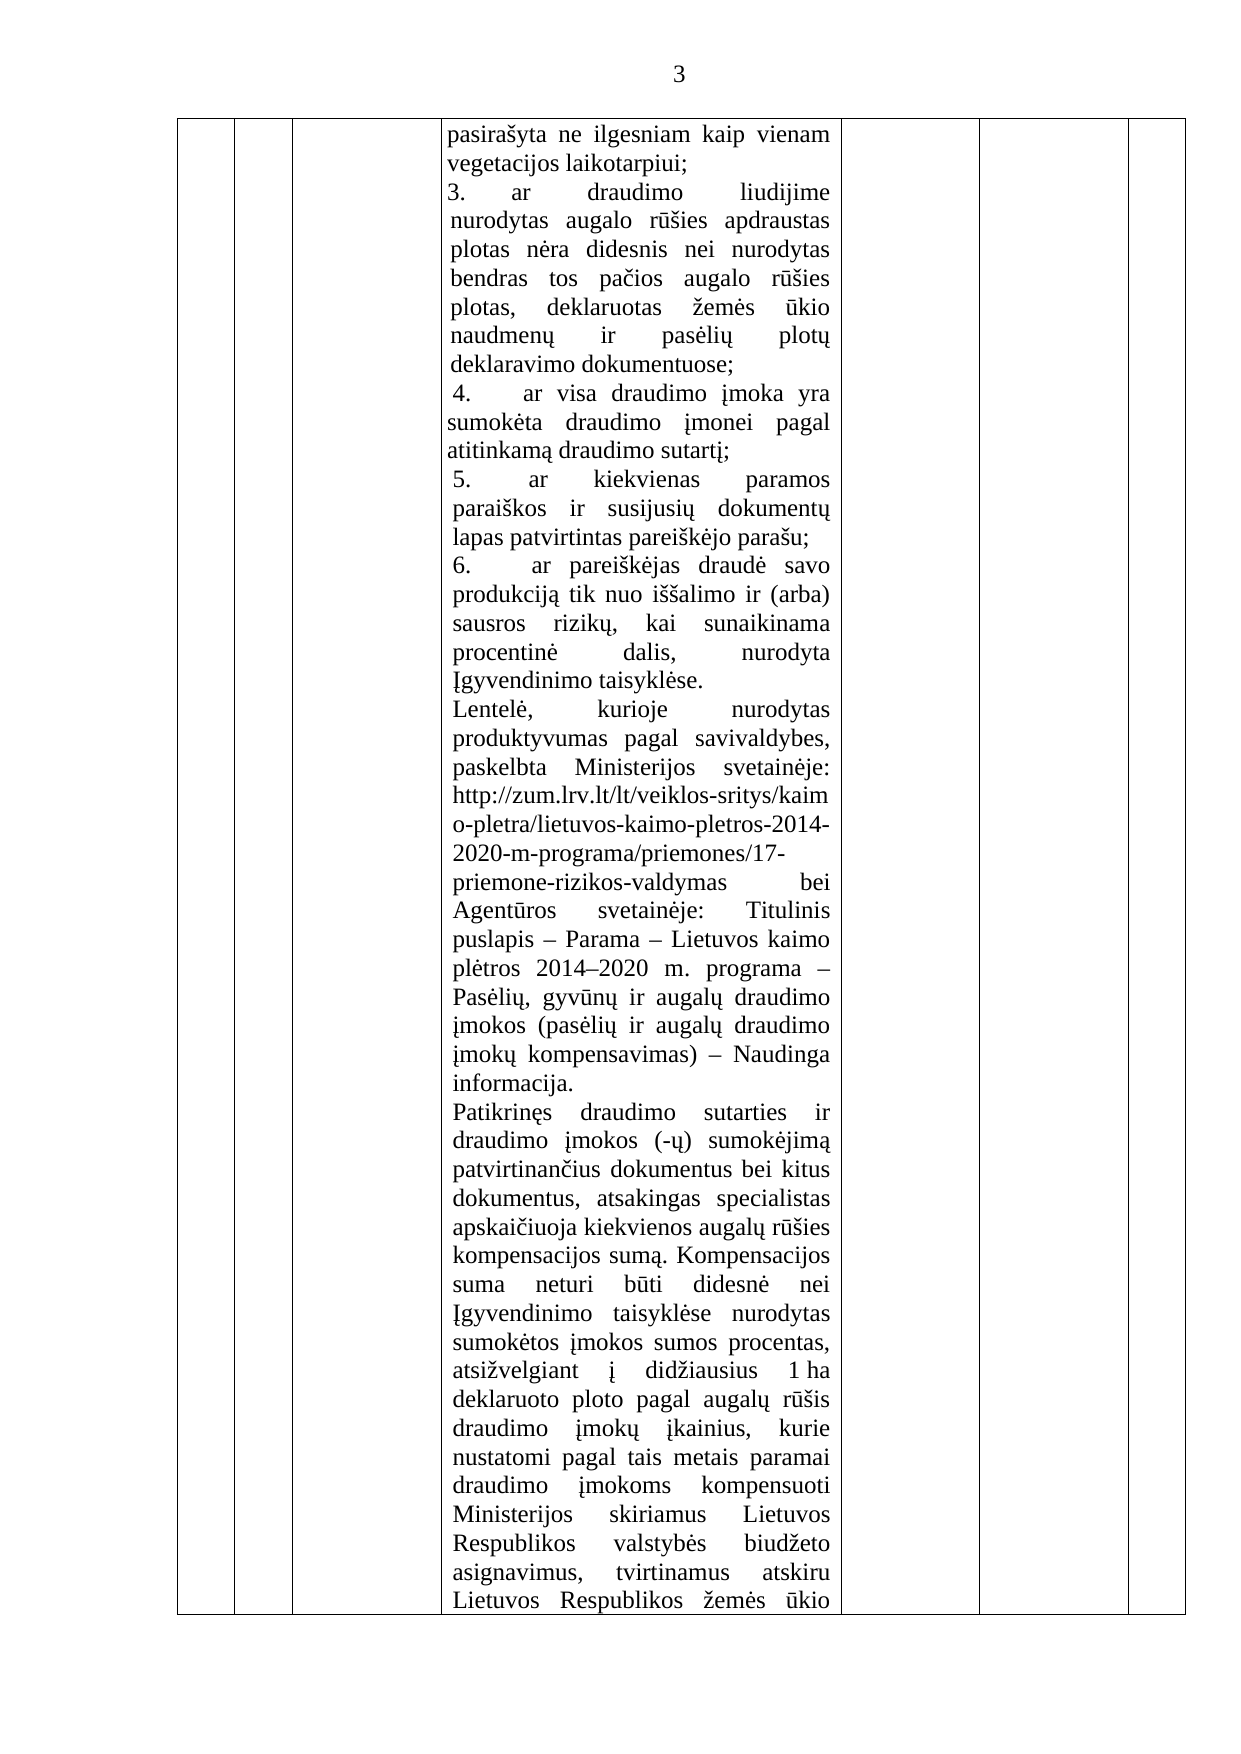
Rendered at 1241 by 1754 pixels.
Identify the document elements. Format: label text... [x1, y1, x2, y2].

table_header [293, 119, 441, 1614]
table_header [842, 119, 979, 1614]
table_header [980, 119, 1128, 1614]
table_header [235, 119, 292, 1614]
table_header [178, 119, 234, 1614]
table_header pasirašyta ne ilgesniam kaip vienam vegetacijos laikotarpiui; 3. ar draudimo liudijime nurodytas augalo rūšies apdraustas plotas nėra didesnis nei nurodytas bendras tos pačios augalo rūšies plotas, deklaruotas žemės ūkio naudmenų ir pasėlių plotų deklaravimo dokumentuose; 4. ar visa draudimo įmoka yra sumokėta draudimo įmonei pagal atitinkamą draudimo sutartį; 5. ar kiekvienas paramos paraiškos ir susijusių dokumentų lapas patvirtintas pareiškėjo parašu; 6. ar pareiškėjas draudė savo produkciją tik nuo iššalimo ir (arba) sausros rizikų, kai sunaikinama procentinė dalis, nurodyta Įgyvendinimo taisyklėse. Lentelė, kurioje nurodytas produktyvumas pagal savivaldybes, paskelbta Ministerijos svetainėje: http://zum.lrv.lt/lt/veiklos-sritys/kaimo-pletra/lietuvos-kaimo-pletros-2014-2020-m-programa/priemones/17-priemone-rizikos-valdymas bei Agentūros svetainėje: Titulinis puslapis – Parama – Lietuvos kaimo plėtros 2014–2020 m. programa – Pasėlių, gyvūnų ir augalų draudimo įmokos (pasėlių ir augalų draudimo įmokų kompensavimas) – Naudinga informacija. Patikrinęs draudimo sutarties ir draudimo įmokos (-ų) sumokėjimą patvirtinančius dokumentus bei kitus dokumentus, atsakingas specialistas apskaičiuoja kiekvienos augalų rūšies kompensacijos sumą. Kompensacijos suma neturi būti didesnė nei Įgyvendinimo taisyklėse nurodytas sumokėtos įmokos sumos procentas, atsižvelgiant į didžiausius 1 ha deklaruoto ploto pagal augalų rūšis draudimo įmokų įkainius, kurie nustatomi pagal tais metais paramai draudimo įmokoms kompensuoti Ministerijos skiriamus Lietuvos Respublikos valstybės biudžeto asignavimus, tvirtinamus atskiru Lietuvos Respublikos žemės ūkio [442, 119, 841, 1614]
table_header [1129, 119, 1185, 1614]
